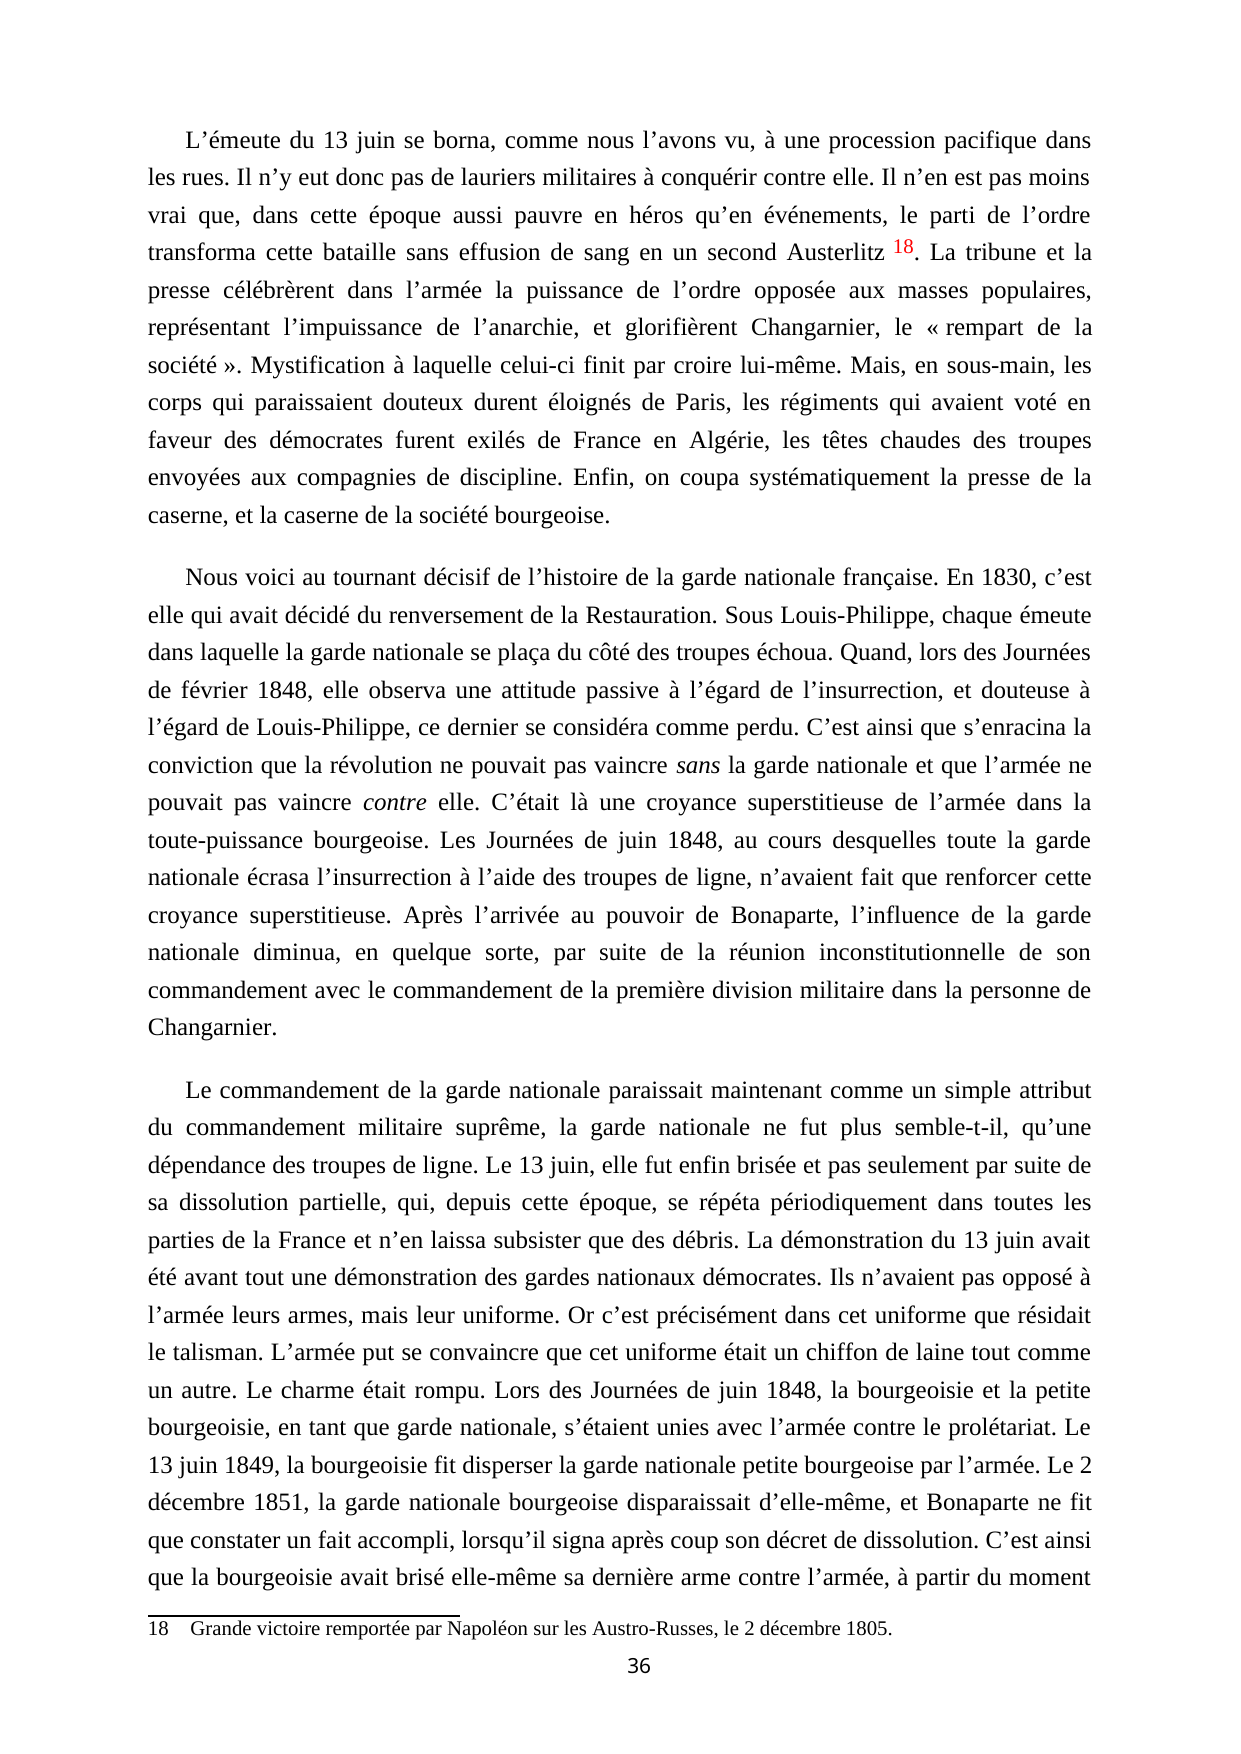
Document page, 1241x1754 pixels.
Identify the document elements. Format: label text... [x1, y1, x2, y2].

text Le commandement de la garde nationale paraissait maintenant comme un simple attribut du commandement militaire suprême, la garde nationale ne fut plus semble-t-il, qu’une dépendance des troupes de ligne. Le 13 juin, elle fut enfin brisée et pas seulement par suite de sa dissolution partielle, qui, depuis cette époque, se répéta périodiquement dans toutes les parties de la France et n’en laissa subsister que des débris. La démonstration du 13 juin avait été avant tout une démonstration des gardes nationaux démocrates. Ils n’avaient pas opposé à l’armée leurs armes, mais leur uniforme. Or c’est précisément dans cet uniforme que résidait le talisman. L’armée put se convaincre que cet uniforme était un chiffon de laine tout comme un autre. Le charme était rompu. Lors des Journées de juin 1848, la bourgeoisie et la petite bourgeoisie, en tant que garde nationale, s’étaient unies avec l’armée contre le prolétariat. Le 13 juin 1849, la bourgeoisie fit disperser la garde nationale petite bourgeoise par l’armée. Le 2 décembre 1851, la garde nationale bourgeoise disparaissait d’elle-même, et Bonaparte ne fit que constater un fait accompli, lorsqu’il signa après coup son décret de dissolution. C’est ainsi que la bourgeoisie avait brisé elle-même sa dernière arme contre l’armée, à partir du moment [148, 1068, 1092, 1593]
text Nous voici au tournant décisif de l’histoire de la garde nationale française. En 1830, c’est elle qui avait décidé du renversement de la Restauration. Sous Louis-Philippe, chaque émeute dans laquelle la garde nationale se plaça du côté des troupes échoua. Quand, lors des Journées de février 1848, elle observa une attitude passive à l’égard de l’insurrection, et douteuse à l’égard de Louis-Philippe, ce dernier se considéra comme perdu. C’est ainsi que s’enracina la conviction que la révolution ne pouvait pas vaincre sans la garde nationale et que l’armée ne pouvait pas vaincre contre elle. C’était là une croyance superstitieuse de l’armée dans la toute-puissance bourgeoise. Les Journées de juin 1848, au cours desquelles toute la garde nationale écrasa l’insurrection à l’aide des troupes de ligne, n’avaient fait que renforcer cette croyance superstitieuse. Après l’arrivée au pouvoir de Bonaparte, l’influence de la garde nationale diminua, en quelque sorte, par suite de la réunion inconstitutionnelle de son commandement avec le commandement de la première division militaire dans la personne de Changarnier. [148, 556, 1092, 1043]
text Grande victoire remportée par Napoléon sur les Austro-Russes, le 2 décembre 1805. [148, 1616, 1092, 1640]
text L’émeute du 13 juin se borna, comme nous l’avons vu, à une procession pacifique dans les rues. Il n’y eut donc pas de lauriers militaires à conquérir contre elle. Il n’en est pas moins vrai que, dans cette époque aussi pauvre en héros qu’en événements, le parti de l’ordre transforma cette bataille sans effusion de sang en un second Austerlitz . La tribune et la presse célébrèrent dans l’armée la puissance de l’ordre opposée aux masses populaires, représentant l’impuissance de l’anarchie, et glorifièrent Changarnier, le « rempart de la société ». Mystification à laquelle celui-ci finit par croire lui-même. Mais, en sous-main, les corps qui paraissaient douteux durent éloignés de Paris, les régiments qui avaient voté en faveur des démocrates furent exilés de France en Algérie, les têtes chaudes des troupes envoyées aux compagnies de discipline. Enfin, on coupa systématiquement la presse de la caserne, et la caserne de la société bourgeoise. [148, 118, 1092, 531]
